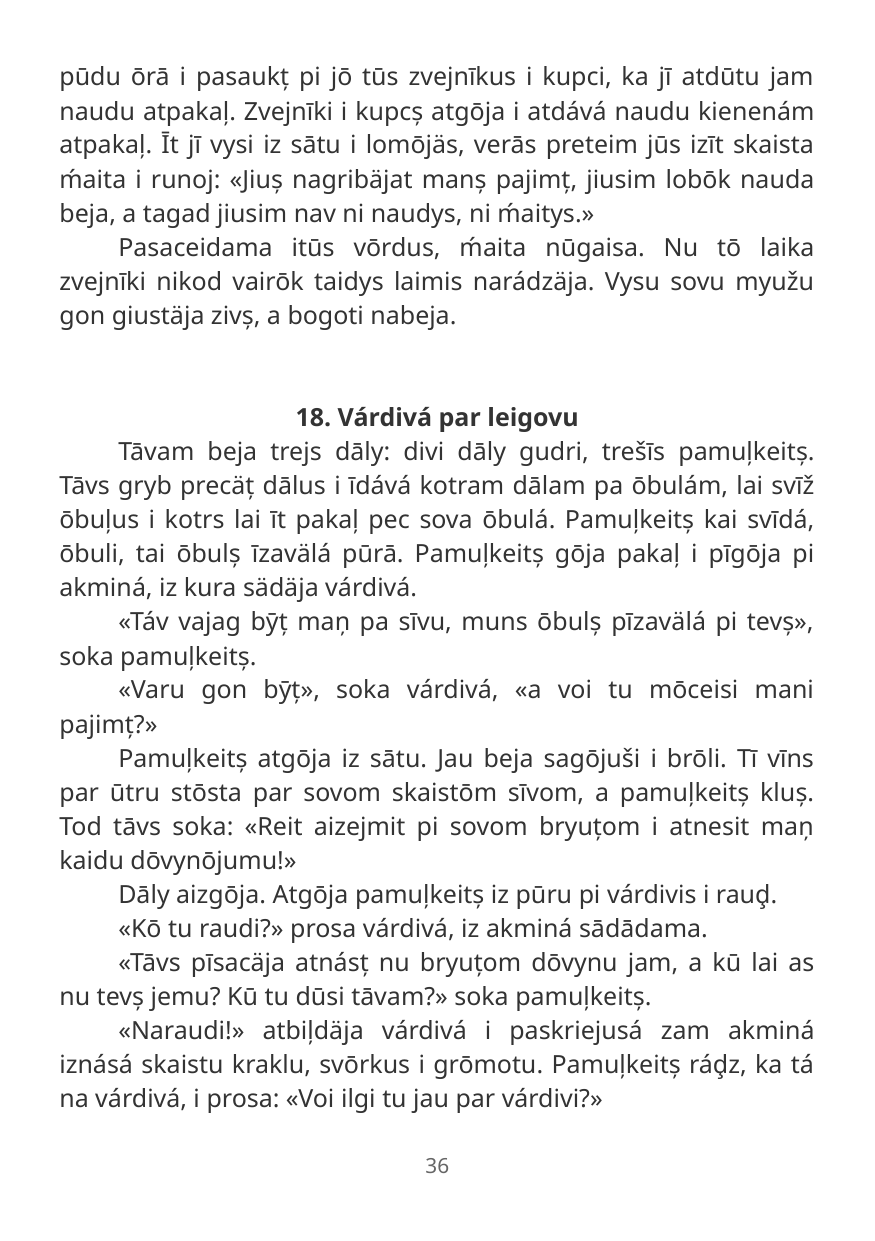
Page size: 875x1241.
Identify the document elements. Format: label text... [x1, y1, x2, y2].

text Dāly aizgōja. Atgōja pamuļkeitș iz pūru pi várdivis i rauḑ. [59, 877, 815, 911]
text «Varu gon bȳț», soka várdivá, «a voi tu mōceisi mani pajimț?» [59, 672, 815, 740]
text «Naraudi!» atbiļdäja várdivá i paskriejusá zam akminá iznásá skaistu kraklu, svōrkus i grōmotu. Pamuļkeitș ráḑz, ka tá na várdivá, i prosa: «Voi ilgi tu jau par várdivi?» [59, 1013, 815, 1115]
text Pasaceidama itūs vōrdus, ḿaita nūgaisa. Nu tō laika zvejnīki nikod vairōk taidys laimis narádzäja. Vysu sovu myužu gon giustäja zivș, a bogoti nabeja. [59, 229, 815, 332]
text «Tāvs pīsacäja atnásț nu bryuțom dōvynu jam, a kū lai as nu tevș jemu? Kū tu dūsi tāvam?» soka pamuļkeitș. [59, 945, 815, 1013]
text Pamuļkeitș atgōja iz sātu. Jau beja sagōjuši i brōli. Tī vīns par ūtru stōsta par sovom skaistōm sīvom, a pamuļkeitș kluș. Tod tāvs soka: «Reit aizejmit pi sovom bryuțom i atnesit maņ kaidu dōvynōjumu!» [59, 740, 815, 877]
text «Táv vajag bȳț maņ pa sīvu, muns ōbulș pīzavälá pi tevș», soka pamuļkeitș. [59, 604, 815, 672]
text «Kō tu raudi?» prosa várdivá, iz akminá sādādama. [59, 911, 815, 945]
text Tāvam beja trejs dāly: divi dāly gudri, trešīs pamuļkeitș. Tāvs gryb precäț dālus i īdává kotram dālam pa ōbulám, lai svīž ōbuļus i kotrs lai īt pakaļ pec sova ōbulá. Pamuļkeitș kai svīdá, ōbuli, tai ōbulș īzavälá pūrā. Pamuļkeitș gōja pakaļ i pīgōja pi akminá, iz kura sädäja várdivá. [59, 434, 815, 604]
text 18. Várdivá par leigovu [59, 400, 815, 434]
text pūdu ōrā i pasaukț pi jō tūs zvejnīkus i kupci, ka jī atdūtu jam naudu atpakaļ. Zvejnīki i kupcș atgōja i atdává naudu kienenám atpakaļ. Īt jī vysi iz sātu i lomōjäs, verās preteim jūs izīt skaista ḿaita i runoj: «Jiuș nagribäjat manș pajimț, jiusim lobōk nauda beja, a tagad jiusim nav ni naudys, ni ḿaitys.» [59, 59, 815, 229]
